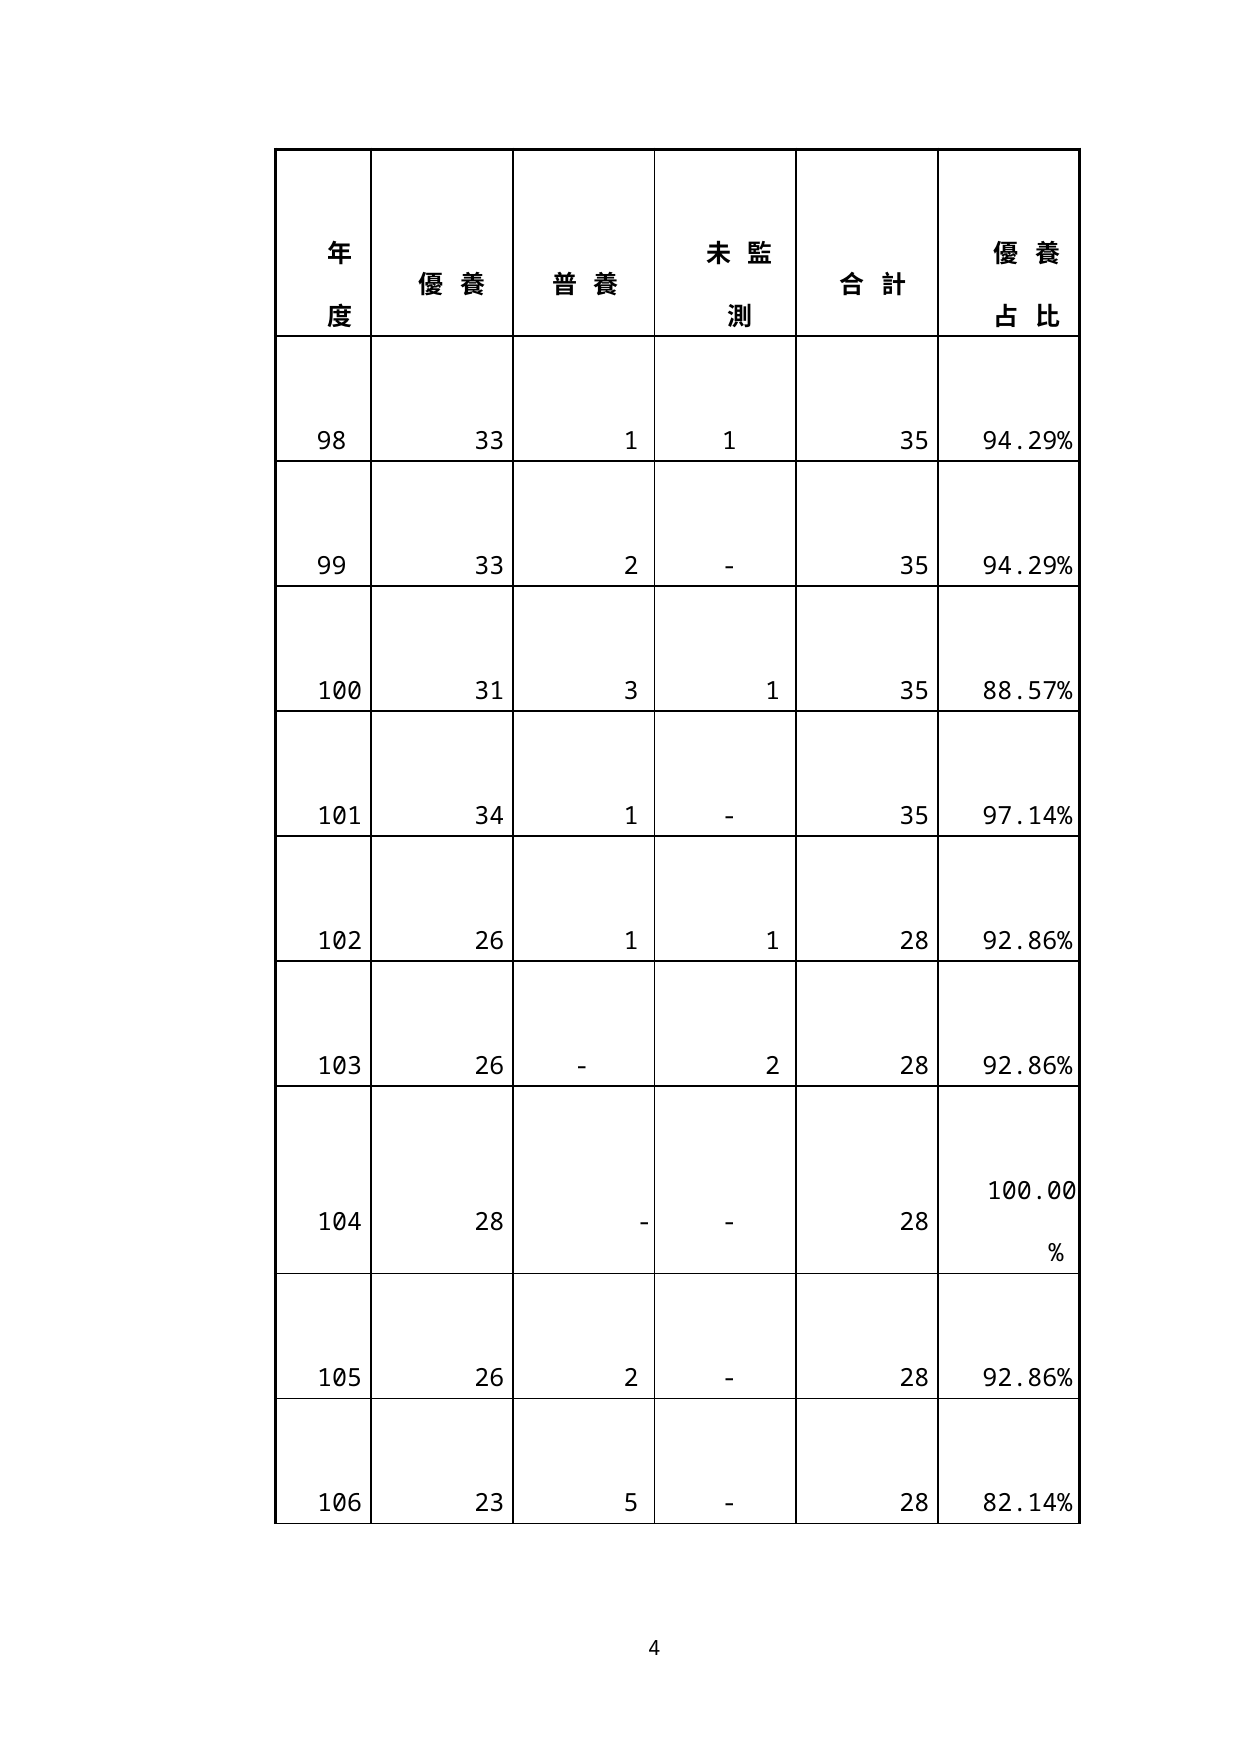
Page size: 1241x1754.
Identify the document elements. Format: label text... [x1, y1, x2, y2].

table_cell 105 [277, 1274, 370, 1398]
table_cell 94.29% [939, 337, 1078, 460]
table_cell 35 [797, 712, 937, 835]
table_cell 23 [372, 1399, 512, 1523]
table_cell 2 [655, 962, 795, 1085]
table_cell - [655, 462, 795, 585]
table_cell 88.57% [939, 587, 1078, 710]
table_cell 33 [372, 337, 512, 460]
table_cell 28 [797, 1399, 937, 1523]
table_cell 98 [277, 337, 370, 460]
table_cell 35 [797, 337, 937, 460]
table_cell 102 [277, 837, 370, 960]
table_cell 92.86% [939, 837, 1078, 960]
table_cell 103 [277, 962, 370, 1085]
table_cell 101 [277, 712, 370, 835]
table_cell 26 [372, 1274, 512, 1398]
table_cell - [514, 1087, 654, 1273]
table_cell 5 [514, 1399, 654, 1523]
table_cell 28 [797, 837, 937, 960]
table_cell 82.14% [939, 1399, 1078, 1523]
table_header 未監測 [655, 151, 795, 335]
table_cell 99 [277, 462, 370, 585]
table_cell 1 [514, 712, 654, 835]
table_cell 35 [797, 462, 937, 585]
table_cell - [514, 962, 654, 1085]
table_cell 94.29% [939, 462, 1078, 585]
table_cell 106 [277, 1399, 370, 1523]
table_cell - [655, 1399, 795, 1523]
table_header 年度 [277, 151, 370, 335]
table_cell - [655, 1087, 795, 1273]
table_cell 100 [277, 587, 370, 710]
table_cell 1 [655, 837, 795, 960]
table_cell 31 [372, 587, 512, 710]
table_cell - [655, 1274, 795, 1398]
table_cell 100.00% [939, 1087, 1078, 1273]
table_cell 2 [514, 1274, 654, 1398]
table_header 優養占比 [939, 151, 1078, 335]
table_cell 33 [372, 462, 512, 585]
table_cell - [655, 712, 795, 835]
table_cell 28 [797, 1274, 937, 1398]
table_cell 2 [514, 462, 654, 585]
table_cell 1 [514, 837, 654, 960]
table_cell 92.86% [939, 1274, 1078, 1398]
table_cell 28 [797, 962, 937, 1085]
table_cell 34 [372, 712, 512, 835]
table_cell 1 [514, 337, 654, 460]
table_cell 97.14% [939, 712, 1078, 835]
table_cell 35 [797, 587, 937, 710]
table_cell 26 [372, 837, 512, 960]
table_cell 1 [655, 337, 795, 460]
table_cell 3 [514, 587, 654, 710]
table_header 優養 [372, 151, 512, 335]
table_cell 28 [797, 1087, 937, 1273]
table_header 合計 [797, 151, 937, 335]
table_cell 92.86% [939, 962, 1078, 1085]
table_cell 1 [655, 587, 795, 710]
table_cell 28 [372, 1087, 512, 1273]
table_cell 26 [372, 962, 512, 1085]
table_cell 104 [277, 1087, 370, 1273]
table_header 普養 [514, 151, 654, 335]
